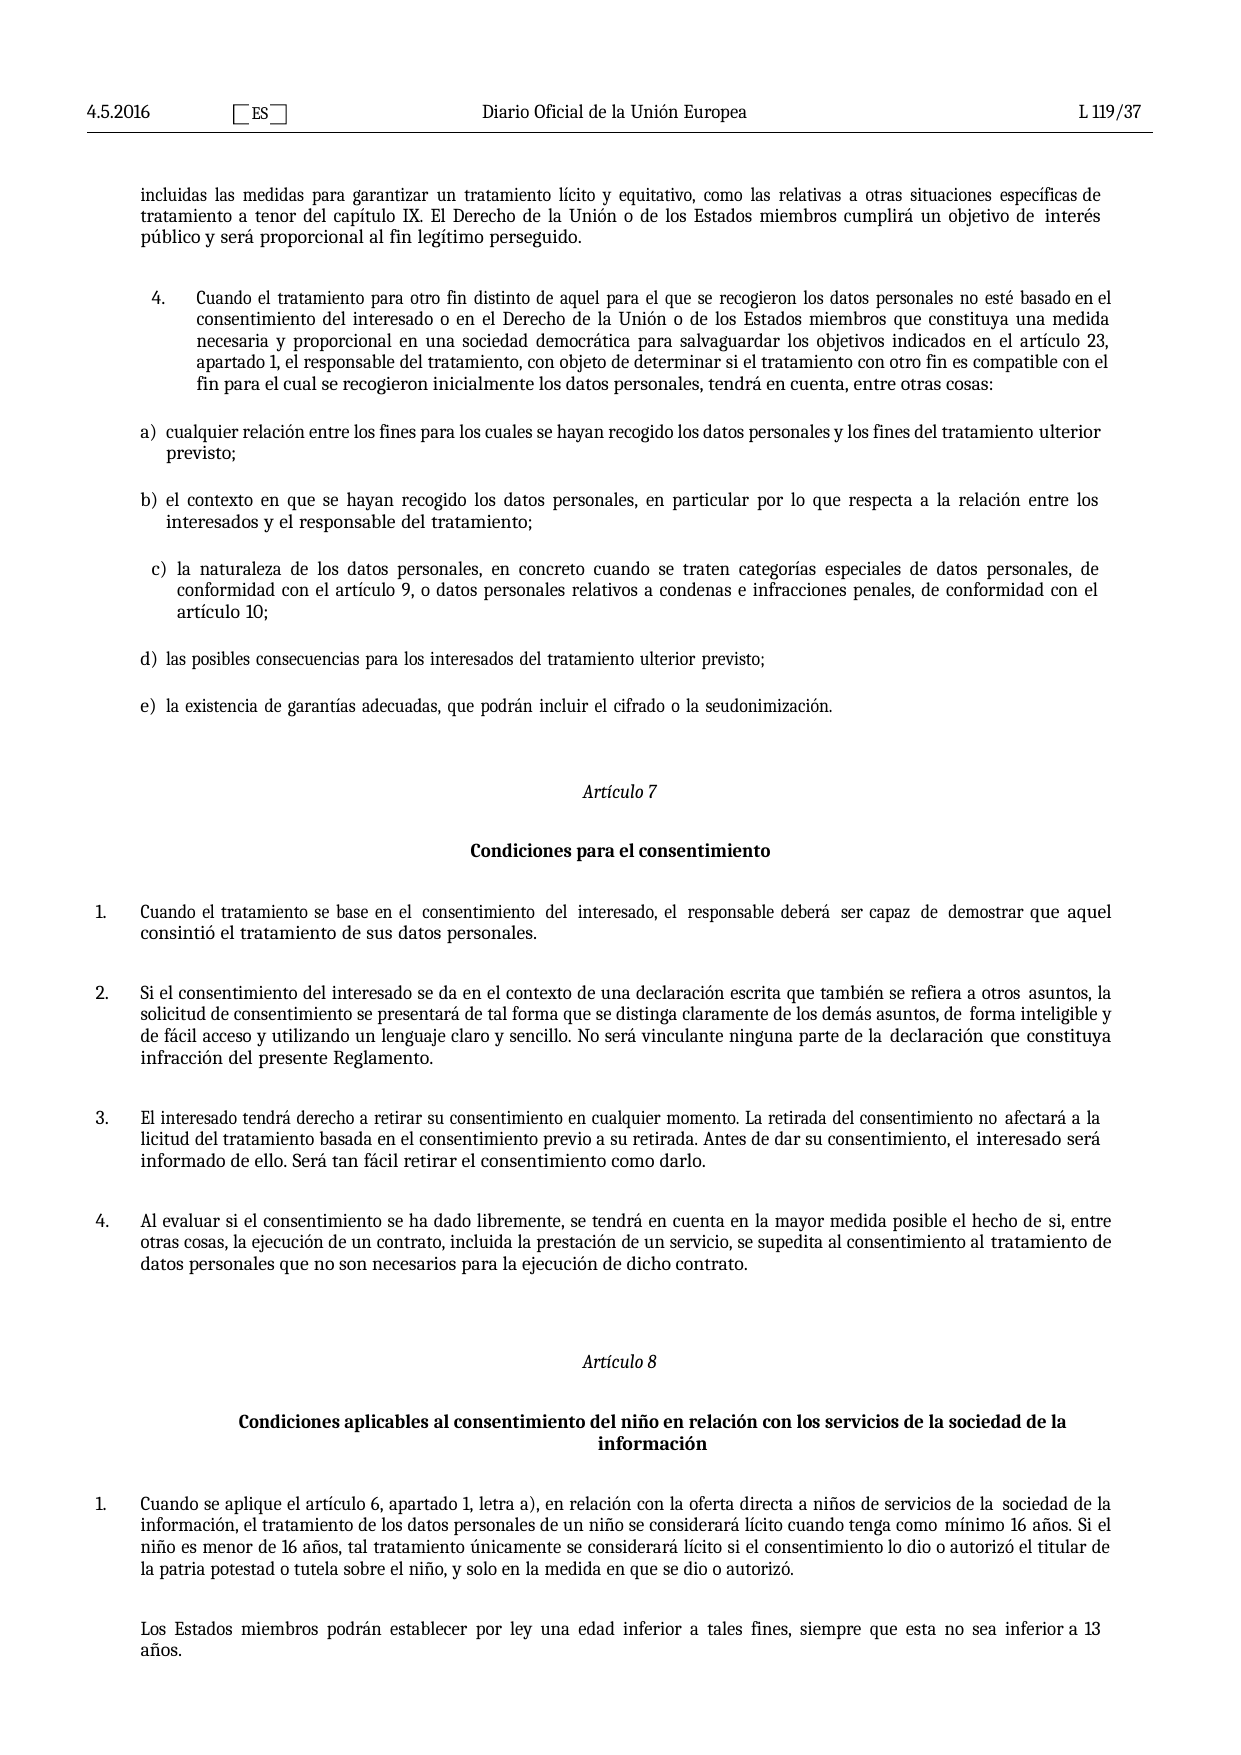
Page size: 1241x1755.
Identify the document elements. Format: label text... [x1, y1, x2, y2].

list las posibles consecuencias para los interesados del tratamiento ulterior previsto; [140, 648, 1111, 671]
text incluidas las medidas para garantizar un tratamiento lícito y equitativo, como las relativas a otras situaciones específicas de tratamiento a tenor del capítulo IX. El Derecho de la Unión o de los Estados miembros cumplirá un objetivo de interés público y será proporcional al fin legítimo perseguido. [140, 184, 1101, 249]
list cualquier relación entre los fines para los cuales se hayan recogido los datos personales y los fines del tratamiento ulterior previsto; [140, 421, 1101, 464]
list Cuando se aplique el artículo 6, apartado 1, letra a), en relación con la oferta directa a niños de servicios de la sociedad de la información, el tratamiento de los datos personales de un niño se considerará lícito cuando tenga como mínimo 16 años. Si el niño es menor de 16 años, tal tratamiento únicamente se considerará lícito si el consentimiento lo dio o autorizó el titular de la patria potestad o tutela sobre el niño, y solo en la medida en que se dio o autorizó. [129, 1493, 1111, 1580]
list El interesado tendrá derecho a retirar su consentimiento en cualquier momento. La retirada del consentimiento no afectará a la licitud del tratamiento basada en el consentimiento previo a su retirada. Antes de dar su consentimiento, el interesado será informado de ello. Será tan fácil retirar el consentimiento como darlo. [129, 1107, 1101, 1172]
text Artículo 8 [193, 1351, 1047, 1374]
text Artículo 7 [193, 780, 1047, 803]
list el contexto en que se hayan recogido los datos personales, en particular por lo que respecta a la relación entre los interesados y el responsable del tratamiento; [140, 489, 1101, 533]
list la existencia de garantías adecuadas, que podrán incluir el cifrado o la seudonimización. [140, 695, 1111, 718]
list Cuando el tratamiento para otro fin distinto de aquel para el que se recogieron los datos personales no esté basado en el consentimiento del interesado o en el Derecho de la Unión o de los Estados miembros que constituya una medida necesaria y proporcional en una sociedad democrática para salvaguardar los objetivos indicados en el artículo 23, apartado 1, el responsable del tratamiento, con objeto de determinar si el tratamiento con otro fin es compatible con el fin para el cual se recogieron inicialmente los datos personales, tendrá en cuenta, entre otras cosas: [151, 287, 1111, 396]
subtitle Condiciones aplicables al consentimiento del niño en relación con los servicios de la sociedad de la información [193, 1412, 1111, 1455]
subtitle Condiciones para el consentimiento [193, 840, 1047, 863]
list Al evaluar si el consentimiento se ha dado libremente, se tendrá en cuenta en la mayor medida posible el hecho de si, entre otras cosas, la ejecución de un contrato, incluida la prestación de un servicio, se supedita al consentimiento al tratamiento de datos personales que no son necesarios para la ejecución de dicho contrato. [129, 1210, 1111, 1276]
list Cuando el tratamiento se base en el consentimiento del interesado, el responsable deberá ser capaz de demostrar que aquel consintió el tratamiento de sus datos personales. [129, 901, 1111, 944]
list la naturaleza de los datos personales, en concreto cuando se traten categorías especiales de datos personales, de conformidad con el artículo 9, o datos personales relativos a condenas e infracciones penales, de conformidad con el artículo 10; [151, 558, 1101, 624]
text Los Estados miembros podrán establecer por ley una edad inferior a tales fines, siempre que esta no sea inferior a 13 años. [140, 1618, 1101, 1662]
list Si el consentimiento del interesado se da en el contexto de una declaración escrita que también se refiera a otros asuntos, la solicitud de consentimiento se presentará de tal forma que se distinga claramente de los demás asuntos, de forma inteligible y de fácil acceso y utilizando un lenguaje claro y sencillo. No será vinculante ninguna parte de la declaración que constituya infracción del presente Reglamento. [129, 982, 1111, 1069]
